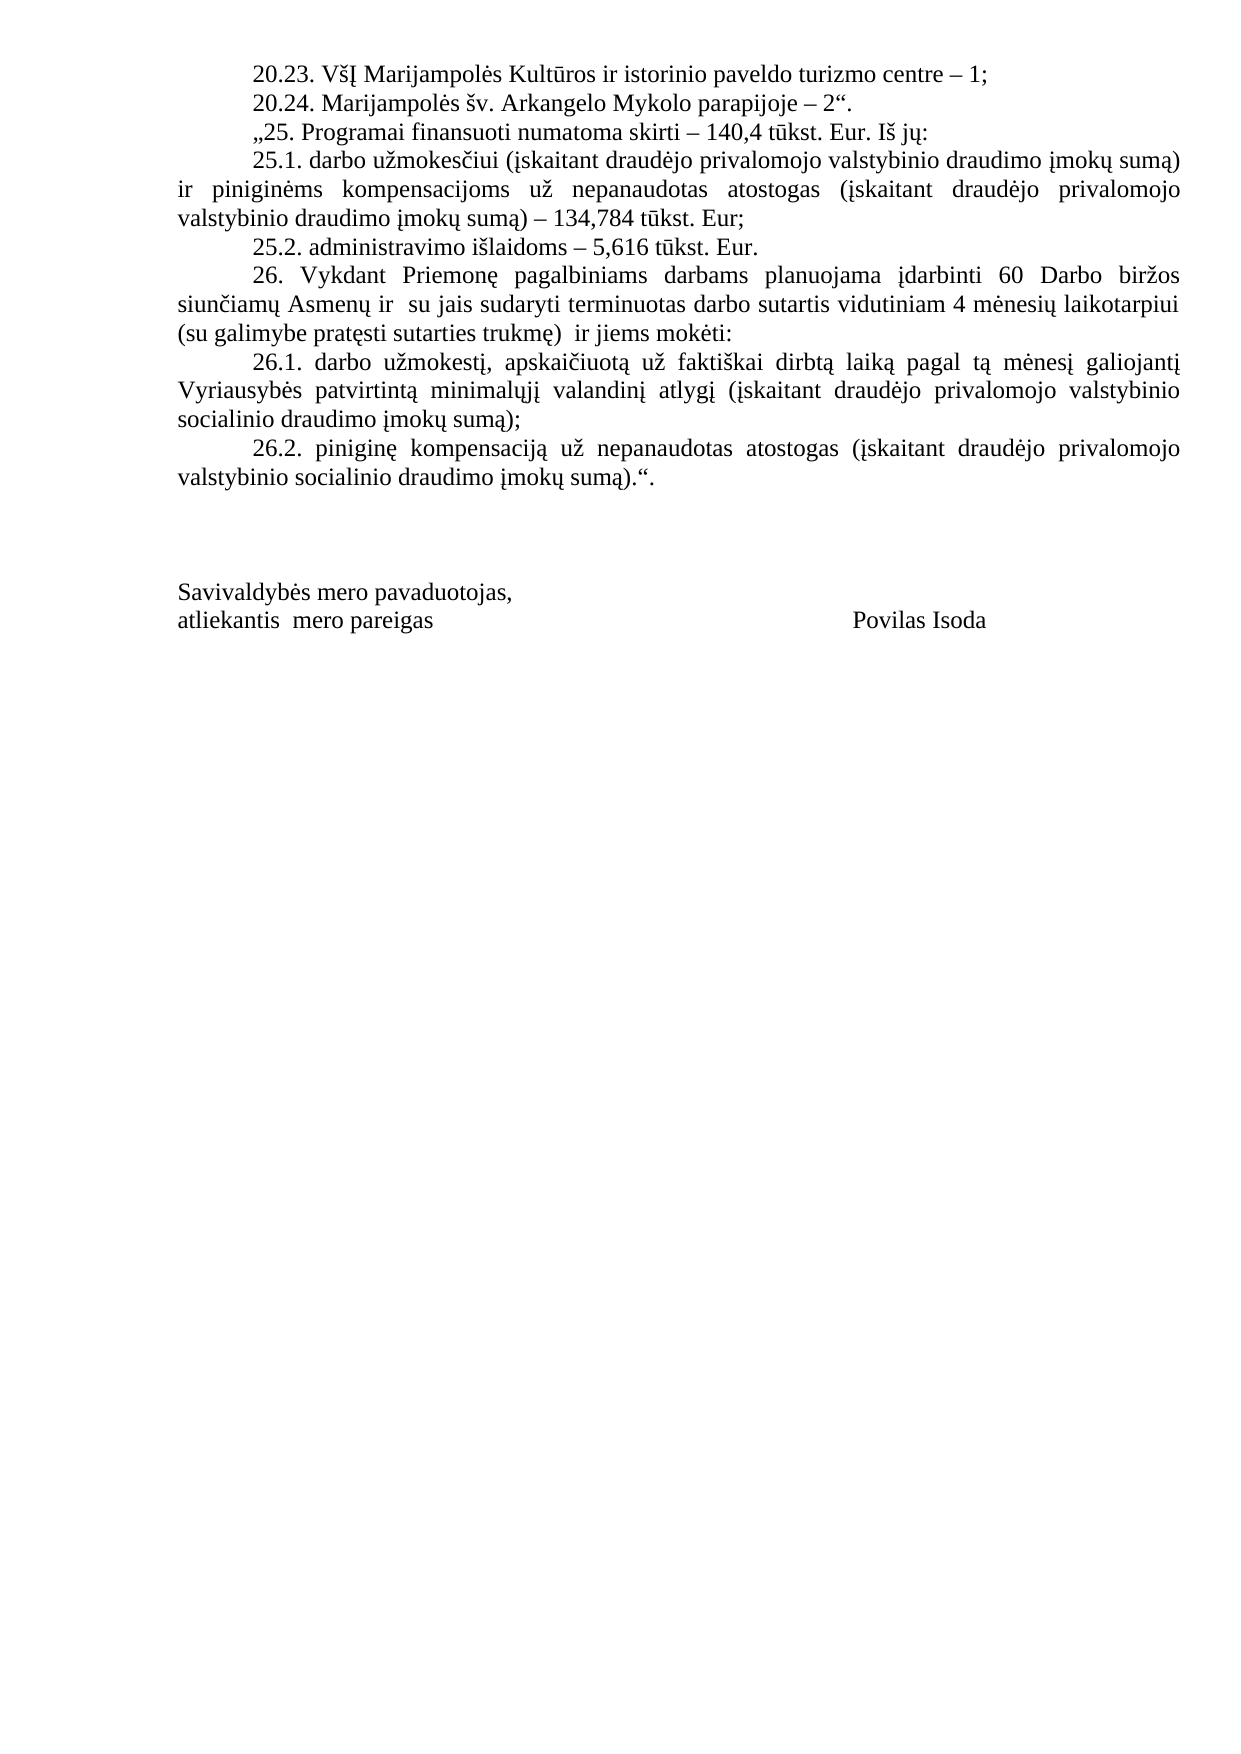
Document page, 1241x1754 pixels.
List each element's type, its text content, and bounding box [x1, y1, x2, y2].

text 26. Vykdant Priemonę pagalbiniams darbams planuojama įdarbinti 60 Darbo biržos siunčiamų Asmenų ir su jais sudaryti terminuotas darbo sutartis vidutiniam 4 mėnesių laikotarpiui (su galimybe pratęsti sutarties trukmę) ir jiems mokėti: [177, 260, 1181, 347]
text 20.24. Marijampolės šv. Arkangelo Mykolo parapijoje – 2“. [177, 88, 1181, 117]
text 26.2. piniginę kompensaciją už nepanaudotas atostogas (įskaitant draudėjo privalomojo valstybinio socialinio draudimo įmokų sumą).“. [177, 433, 1181, 490]
text atliekantis mero pareigas Povilas Isoda [177, 605, 1181, 634]
text 25.2. administravimo išlaidoms – 5,616 tūkst. Eur. [177, 232, 1181, 260]
text 20.23. VšĮ Marijampolės Kultūros ir istorinio paveldo turizmo centre – 1; [177, 59, 1181, 88]
text 26.1. darbo užmokestį, apskaičiuotą už faktiškai dirbtą laiką pagal tą mėnesį galiojantį Vyriausybės patvirtintą minimalųjį valandinį atlygį (įskaitant draudėjo privalomojo valstybinio socialinio draudimo įmokų sumą); [177, 347, 1181, 433]
text „25. Programai finansuoti numatoma skirti – 140,4 tūkst. Eur. Iš jų: [177, 117, 1181, 145]
text Savivaldybės mero pavaduotojas, [177, 577, 1181, 605]
text 25.1. darbo užmokesčiui (įskaitant draudėjo privalomojo valstybinio draudimo įmokų sumą) ir piniginėms kompensacijoms už nepanaudotas atostogas (įskaitant draudėjo privalomojo valstybinio draudimo įmokų sumą) – 134,784 tūkst. Eur; [177, 145, 1181, 232]
